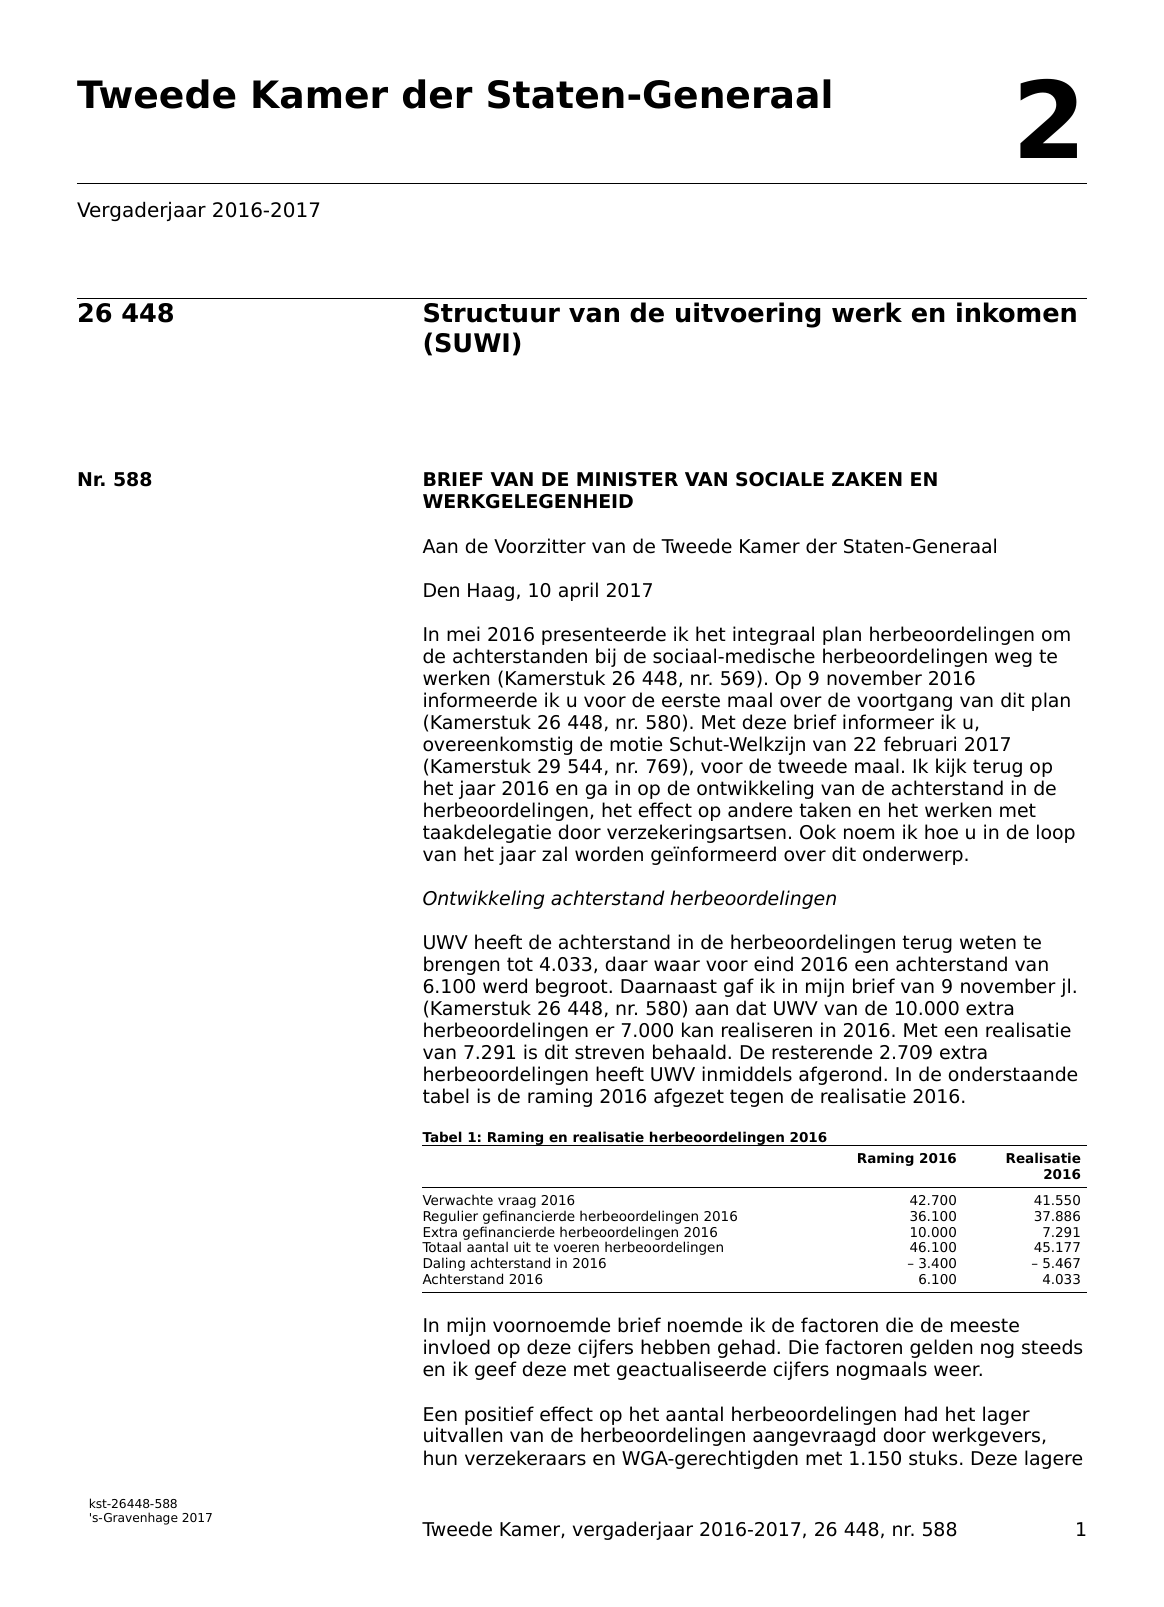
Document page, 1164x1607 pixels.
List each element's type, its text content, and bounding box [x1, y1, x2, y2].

text 's-Gravenhage 2017 [88, 1511, 323, 1525]
table_header Tabel 1: Raming en realisatie herbeoordelingen 2016 [422, 1130, 1087, 1145]
table_cell 37.886 [963, 1209, 1087, 1224]
text kst-26448-588 [88, 1497, 323, 1511]
table_cell 10.000 [833, 1225, 963, 1240]
table_cell 41.550 [963, 1188, 1087, 1209]
text In mijn voornoemde brief noemde ik de factoren die de meeste invloed op deze cijfers hebben gehad. Die factoren gelden nog steeds en ik geef deze met geactualiseerde cijfers nogmaals weer. [422, 1315, 1087, 1381]
table_cell Regulier gefinancierde herbeoordelingen 2016 [422, 1209, 833, 1224]
table_cell [422, 1146, 833, 1187]
table_cell – 5.467 [963, 1256, 1087, 1272]
table_header 2 [886, 59, 1087, 183]
table_cell 42.700 [833, 1188, 963, 1209]
table_cell Extra gefinancierde herbeoordelingen 2016 [422, 1225, 833, 1240]
table_cell Raming 2016 [833, 1146, 963, 1187]
table_cell Verwachte vraag 2016 [422, 1188, 833, 1209]
text In mei 2016 presenteerde ik het integraal plan herbeoordelingen om de achterstanden bij de sociaal-medische herbeoordelingen weg te werken (Kamerstuk 26 448, nr. 569). Op 9 november 2016 informeerde ik u voor de eerste maal over de voortgang van dit plan (Kamerstuk 26 448, nr. 580). Met deze brief informeer ik u, overeenkomstig de motie Schut-Welkzijn van 22 februari 2017 (Kamerstuk 29 544, nr. 769), voor de tweede maal. Ik kijk terug op het jaar 2016 en ga in op de ontwikkeling van de achterstand in de herbeoordelingen, het effect op andere taken en het werken met taakdelegatie door verzekeringsartsen. Ook noem ik hoe u in de loop van het jaar zal worden geïnformeerd over dit onderwerp. [422, 624, 1087, 866]
table_cell Vergaderjaar 2016-2017 [77, 184, 1087, 298]
table_cell Daling achterstand in 2016 [422, 1256, 833, 1272]
table_cell – 3.400 [833, 1256, 963, 1272]
text UWV heeft de achterstand in de herbeoordelingen terug weten te brengen tot 4.033, daar waar voor eind 2016 een achterstand van 6.100 werd begroot. Daarnaast gaf ik in mijn brief van 9 november jl. (Kamerstuk 26 448, nr. 580) aan dat UWV van de 10.000 extra herbeoordelingen er 7.000 kan realiseren in 2016. Met een realisatie van 7.291 is dit streven behaald. De resterende 2.709 extra herbeoordelingen heeft UWV inmiddels afgerond. In de onderstaande tabel is de raming 2016 afgezet tegen de realisatie 2016. [422, 932, 1087, 1108]
table_cell 46.100 [833, 1240, 963, 1256]
table_cell 45.177 [963, 1240, 1087, 1256]
table_cell 4.033 [963, 1272, 1087, 1292]
table_header Tweede Kamer der Staten-Generaal [77, 59, 886, 183]
subtitle Nr. 588 BRIEF VAN DE MINISTER VAN SOCIALE ZAKEN EN WERKGELEGENHEID [77, 469, 1087, 513]
table_cell 36.100 [833, 1209, 963, 1224]
text Aan de Voorzitter van de Tweede Kamer der Staten-Generaal [422, 536, 1087, 557]
table_cell 7.291 [963, 1225, 1087, 1240]
table_cell Totaal aantal uit te voeren herbeoordelingen [422, 1240, 833, 1256]
table_cell Achterstand 2016 [422, 1272, 833, 1292]
table_cell 6.100 [833, 1272, 963, 1292]
table_cell Realisatie 2016 [963, 1146, 1087, 1187]
subtitle Ontwikkeling achterstand herbeoordelingen [422, 888, 1087, 910]
subtitle 26 448 Structuur van de uitvoering werk en inkomen (SUWI) [77, 299, 1087, 358]
text Den Haag, 10 april 2017 [422, 580, 1087, 602]
text Een positief effect op het aantal herbeoordelingen had het lager uitvallen van de herbeoordelingen aangevraagd door werkgevers, hun verzekeraars en WGA-gerechtigden met 1.150 stuks. Deze lagere [422, 1403, 1087, 1469]
